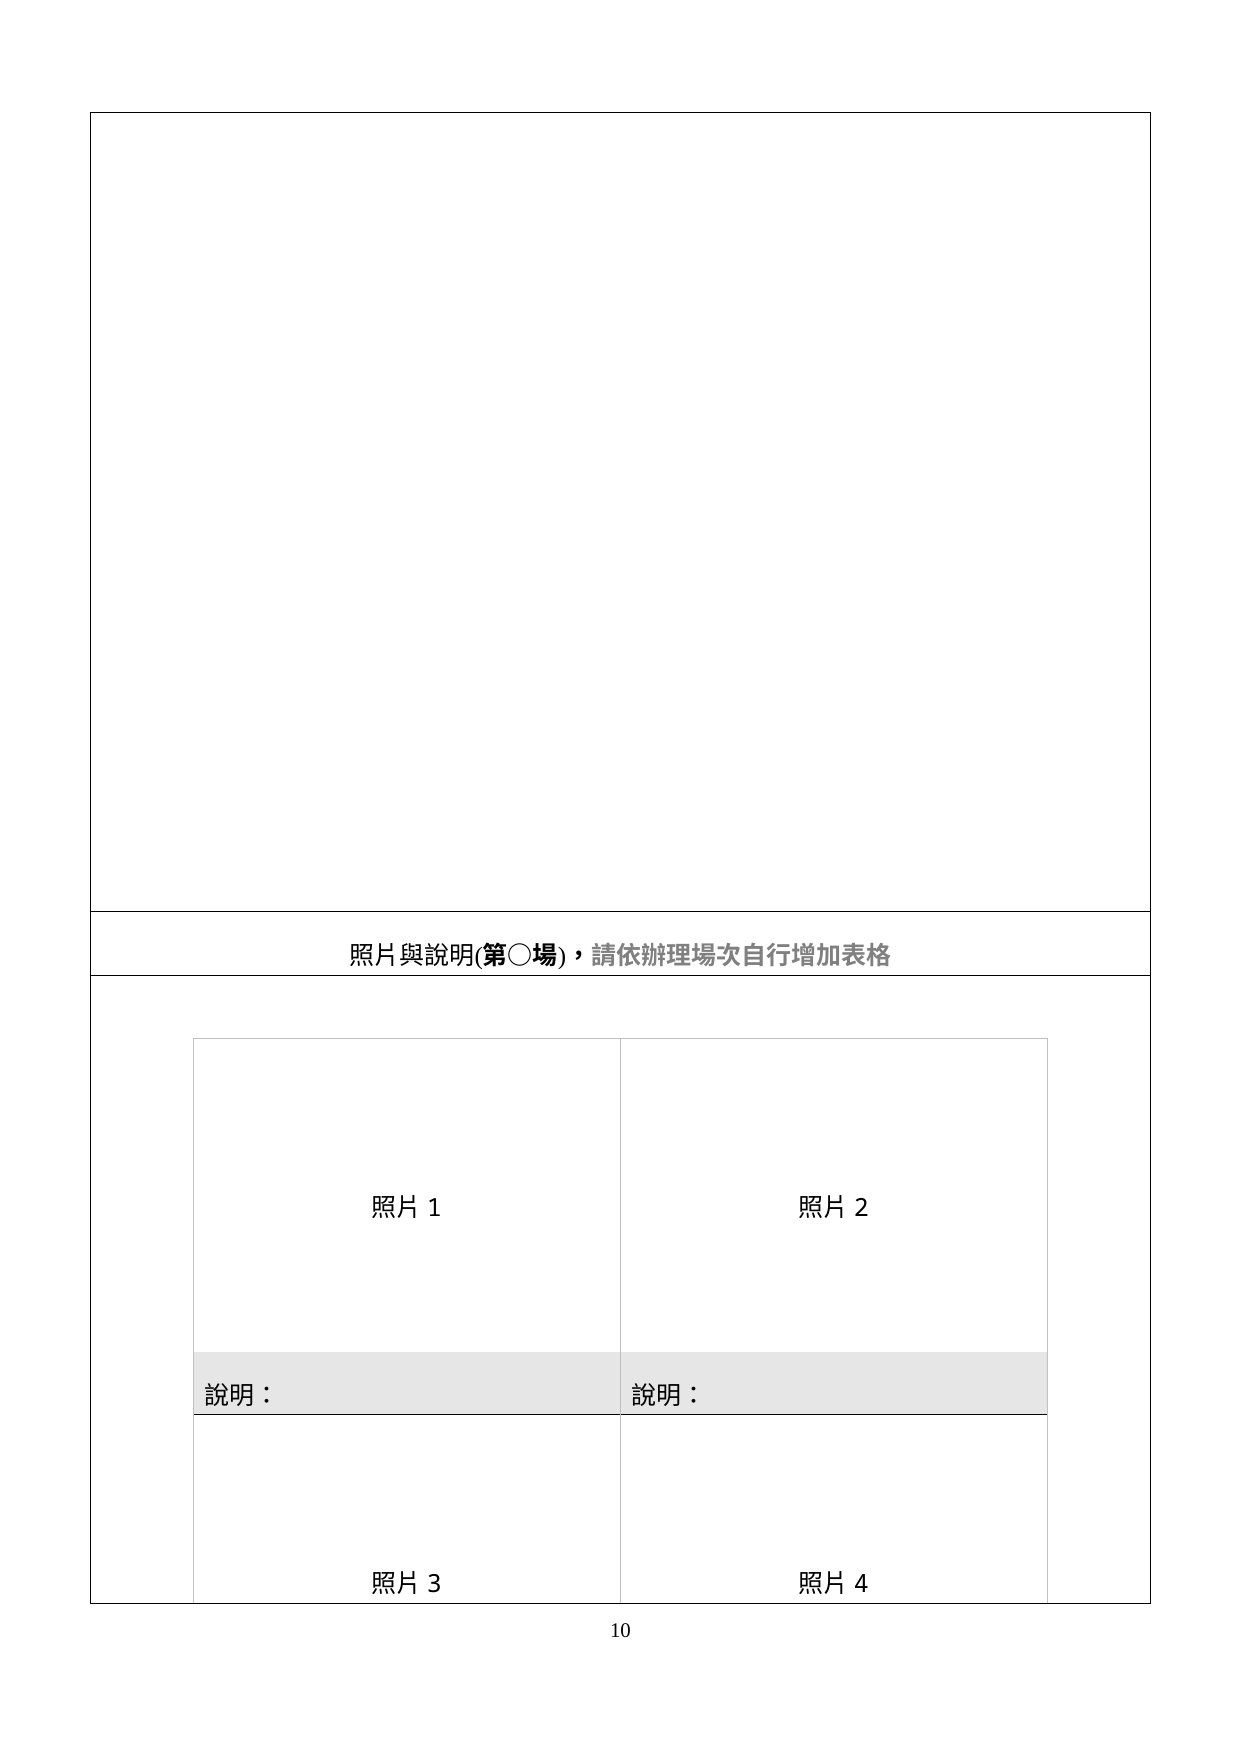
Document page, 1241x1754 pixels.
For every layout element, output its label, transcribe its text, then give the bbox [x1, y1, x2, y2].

table_cell [91, 113, 1150, 911]
table_cell 說明： [194, 1352, 620, 1414]
table_cell [91, 976, 1150, 1603]
table_cell 照片3 [194, 1415, 620, 1603]
table_header 照片2 [621, 1039, 1047, 1352]
table_cell 說明： [621, 1352, 1047, 1414]
table_cell 照片4 [621, 1415, 1047, 1603]
table_cell 照片與說明(第○場)，請依辦理場次自行增加表格 [91, 912, 1150, 975]
table_header 照片1 [194, 1039, 620, 1352]
